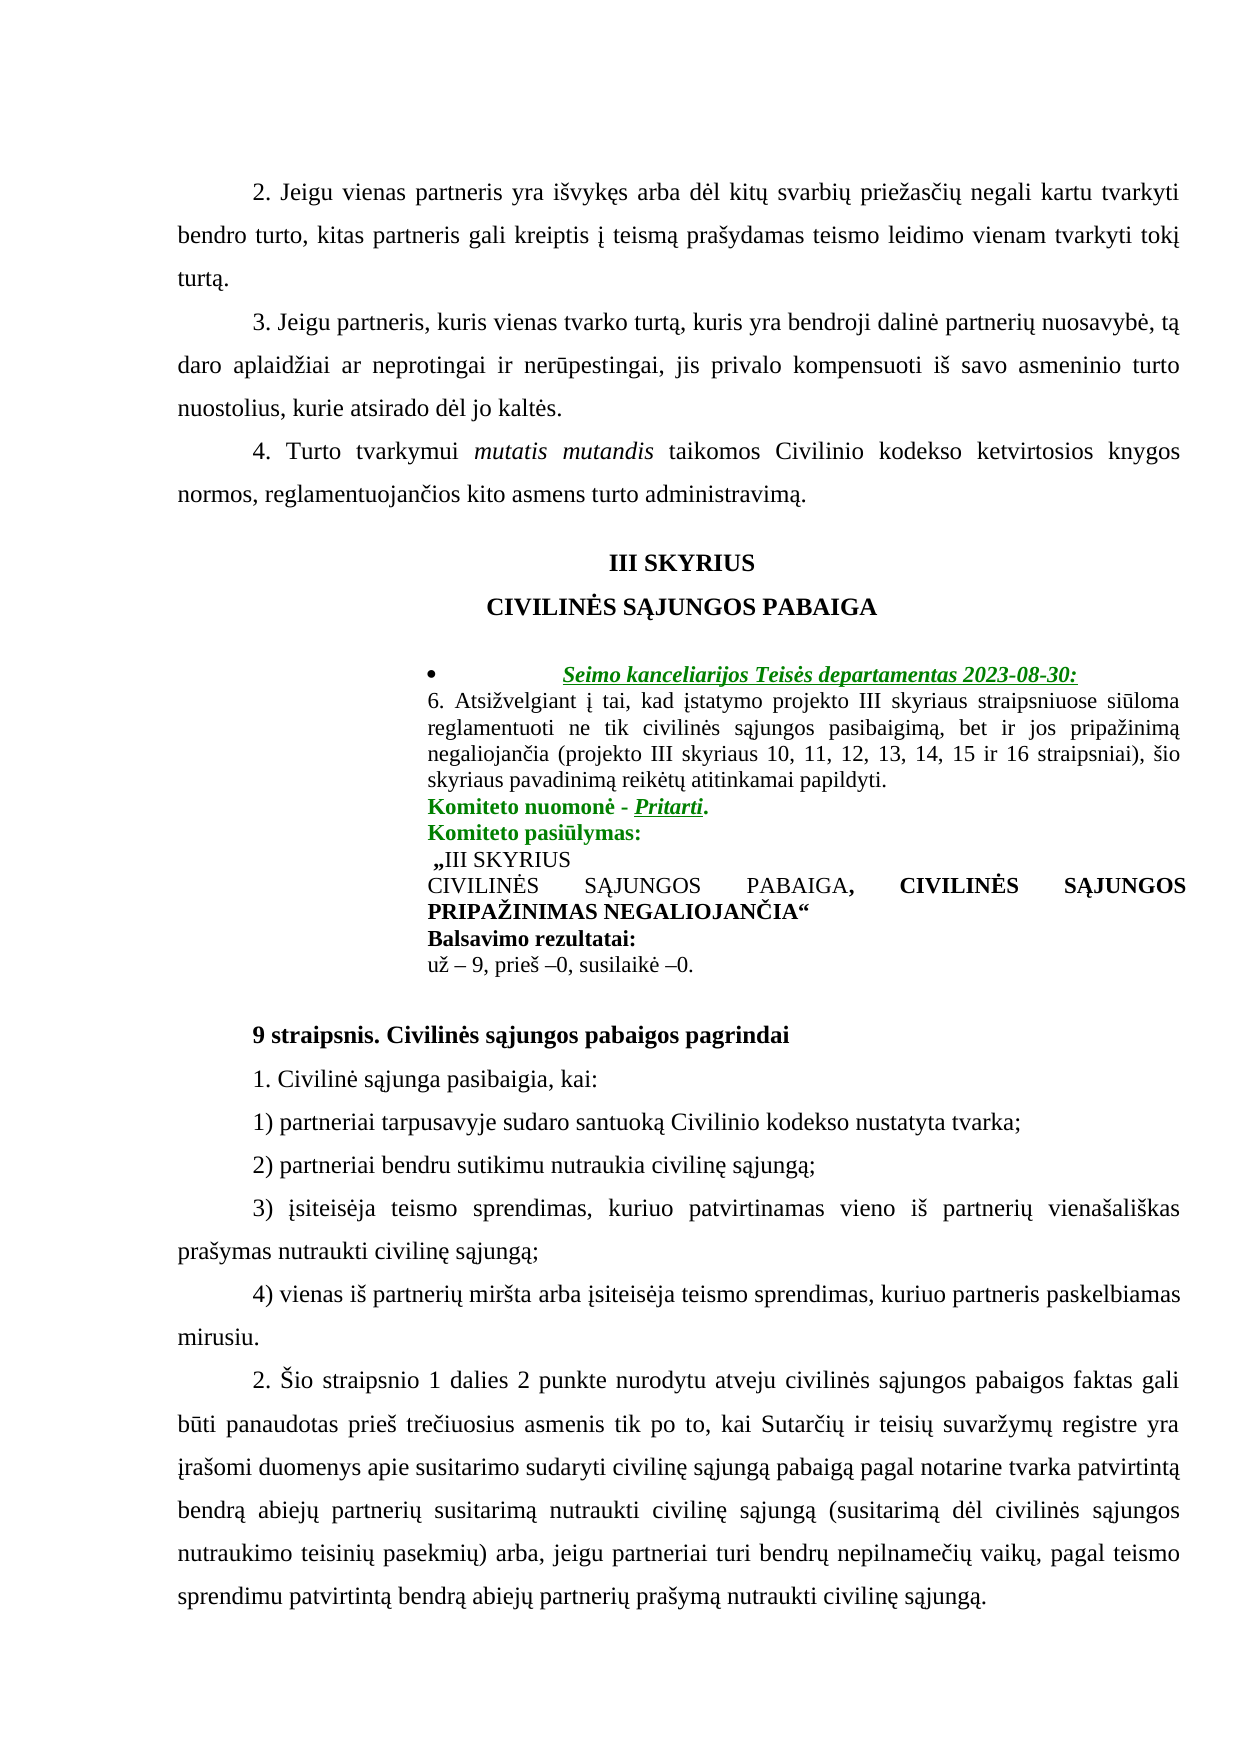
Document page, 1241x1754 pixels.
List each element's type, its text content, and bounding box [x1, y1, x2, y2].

text Balsavimo rezultatai: [427, 925, 1181, 951]
text Komiteto nuomonė - Pritarti. [427, 793, 1181, 819]
text 6. Atsižvelgiant į tai, kad įstatymo projekto III skyriaus straipsniuose siūloma reglamentuoti ne tik civilinės sąjungos pasibaigimą, bet ir jos pripažinimą negaliojančia (projekto III skyriaus 10, 11, 12, 13, 14, 15 ir 16 straipsniai), šio skyriaus pavadinimą reikėtų atitinkamai papildyti. [427, 687, 1181, 793]
text 3) įsiteisėja teismo sprendimas, kuriuo patvirtinamas vieno iš partnerių vienašališkas prašymas nutraukti civilinę sąjungą; [177, 1193, 1181, 1265]
text už – 9, prieš –0, susilaikė –0. [427, 951, 1181, 977]
text 2. Šio straipsnio 1 dalies 2 punkte nurodytu atveju civilinės sąjungos pabaigos faktas gali būti panaudotas prieš trečiuosius asmenis tik po to, kai Sutarčių ir teisių suvaržymų registre yra įrašomi duomenys apie susitarimo sudaryti civilinę sąjungą pabaigą pagal notarine tvarka patvirtintą bendrą abiejų partnerių susitarimą nutraukti civilinę sąjungą (susitarimą dėl civilinės sąjungos nutraukimo teisinių pasekmių) arba, jeigu partneriai turi bendrų nepilnamečių vaikų, pagal teismo sprendimu patvirtintą bendrą abiejų partnerių prašymą nutraukti civilinę sąjungą. [177, 1366, 1181, 1610]
text CIVILINĖS SĄJUNGOS PABAIGA [177, 592, 1186, 620]
text 2) partneriai bendru sutikimu nutraukia civilinę sąjungą; [177, 1150, 1181, 1179]
text 4) vienas iš partnerių miršta arba įsiteisėja teismo sprendimas, kuriuo partneris paskelbiamas mirusiu. [177, 1279, 1181, 1351]
text Komiteto pasiūlymas: [427, 819, 1181, 846]
text 3. Jeigu partneris, kuris vienas tvarko turtą, kuris yra bendroji dalinė partnerių nuosavybė, tą daro aplaidžiai ar neprotingai ir nerūpestingai, jis privalo kompensuoti iš savo asmeninio turto nuostolius, kurie atsirado dėl jo kaltės. [177, 307, 1181, 422]
text CIVILINĖS SĄJUNGOS PABAIGA, CIVILINĖS SĄJUNGOS PRIPAŽINIMAS NEGALIOJANČIA“ [427, 872, 1186, 925]
text 1. Civilinė sąjunga pasibaigia, kai: [177, 1064, 1181, 1092]
text 2. Jeigu vienas partneris yra išvykęs arba dėl kitų svarbių priežasčių negali kartu tvarkyti bendro turto, kitas partneris gali kreiptis į teismą prašydamas teismo leidimo vienam tvarkyti tokį turtą. [177, 177, 1181, 292]
text 4. Turto tvarkymui mutatis mutandis taikomos Civilinio kodekso ketvirtosios knygos normos, reglamentuojančios kito asmens turto administravimą. [177, 436, 1181, 508]
text 9 straipsnis. Civilinės sąjungos pabaigos pagrindai [177, 1021, 1181, 1049]
text 1) partneriai tarpusavyje sudaro santuoką Civilinio kodekso nustatyta tvarka; [177, 1107, 1181, 1136]
text  Seimo kanceliarijos Teisės departamentas 2023-08-30: [427, 661, 1181, 687]
text III SKYRIUS [177, 548, 1186, 577]
text „III SKYRIUS [427, 846, 1186, 872]
